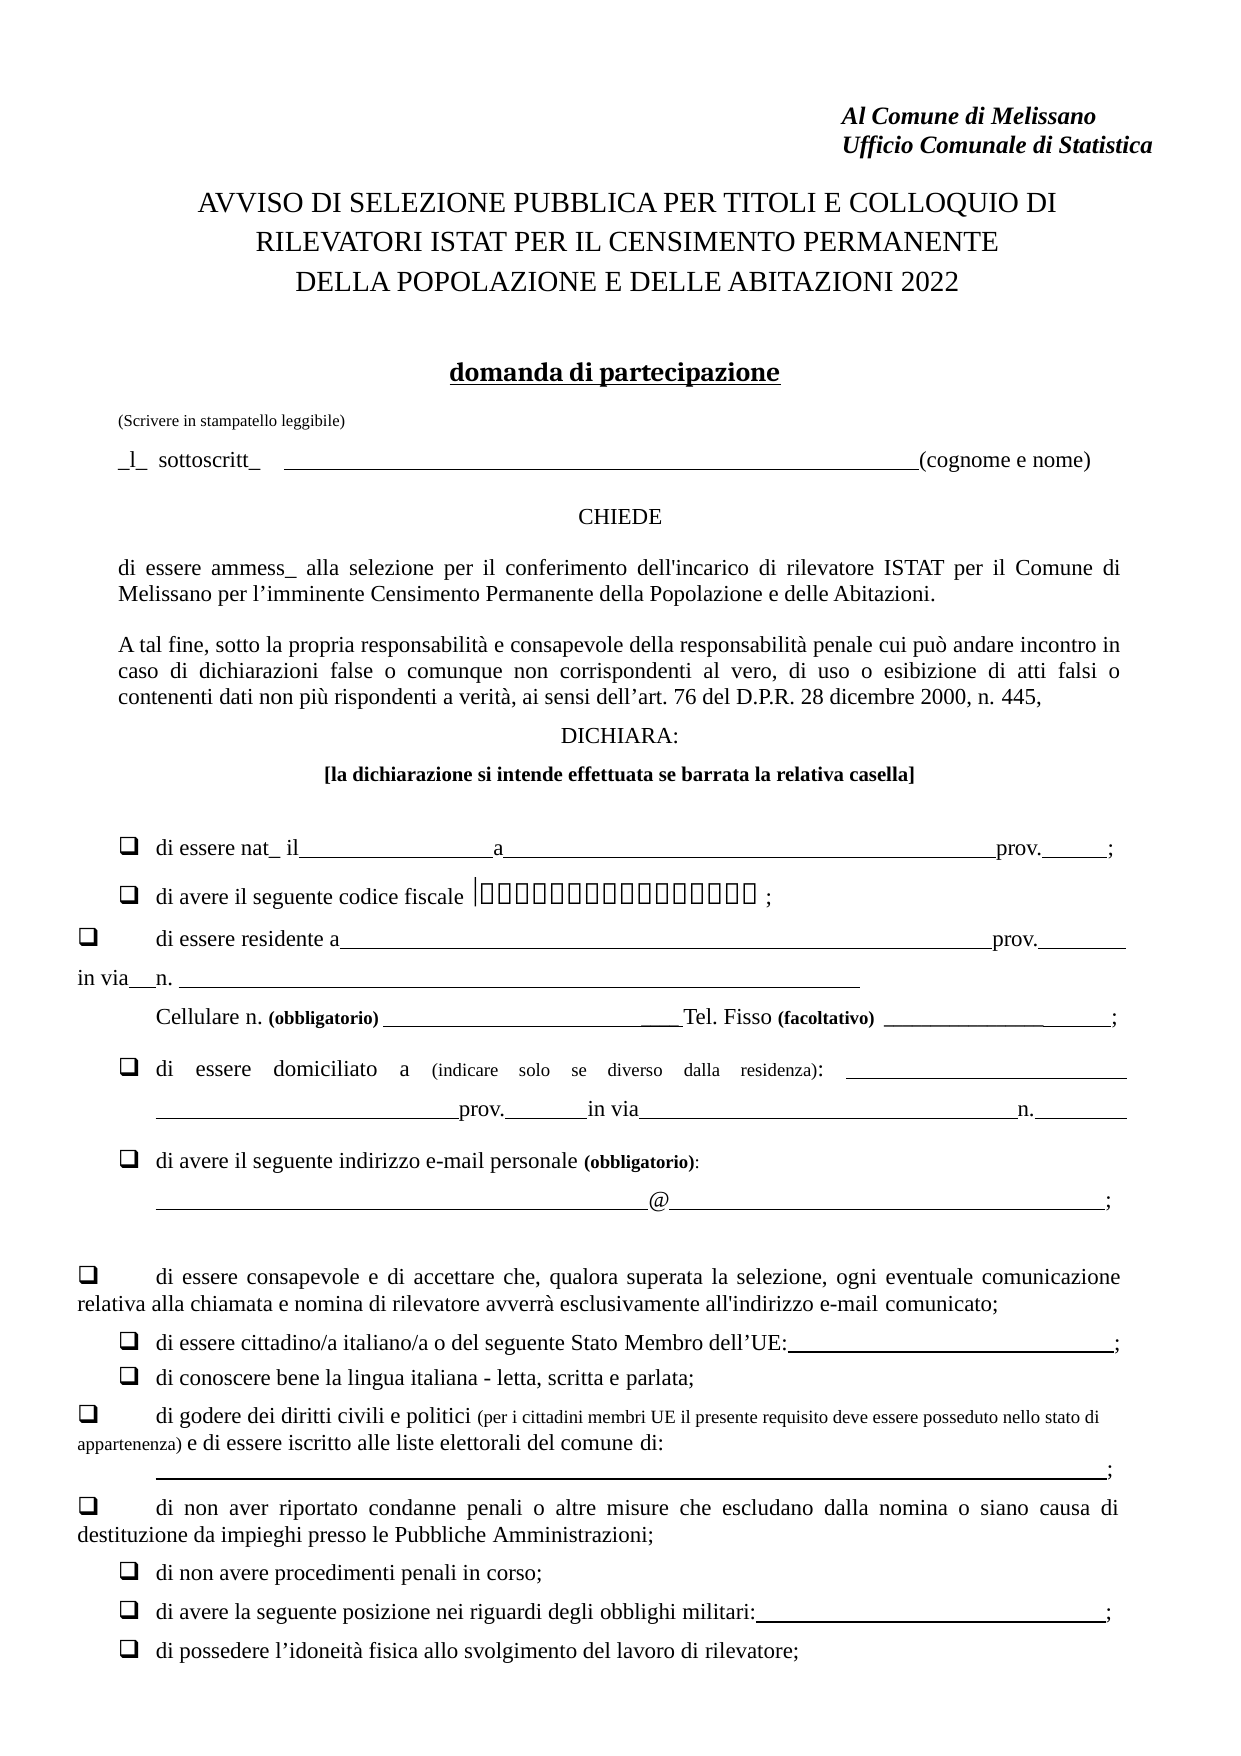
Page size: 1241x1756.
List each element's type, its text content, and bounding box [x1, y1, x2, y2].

list di essere consapevole e di accettare che, qualora superata la selezione, ogni eventuale comunicazione relativa alla chiamata e nomina di rilevatore avverrà esclusivamente all'indirizzo e-mail comunicato; [77, 1263, 1123, 1316]
text _l_ sottoscritt_ (cognome e nome) [118, 446, 1228, 473]
text domanda di partecipazione [449, 357, 1228, 388]
text (Scrivere in stampatello leggibile) [118, 410, 1228, 429]
text Cellulare n. (obbligatorio) ____ Tel. Fisso (facoltativo) _________________ ; [156, 1003, 1228, 1029]
text ; [156, 1456, 1228, 1482]
list di non avere procedimenti penali in corso; [118, 1559, 1228, 1586]
list di essere domiciliato a (indicare solo se diverso dalla residenza): [118, 1055, 1228, 1082]
text DICHIARA: [157, 722, 1083, 748]
text @ ; [156, 1186, 1228, 1212]
text prov. in via n. [156, 1095, 1127, 1121]
list di avere la seguente posizione nei riguardi degli obblighi militari: ; [118, 1598, 1228, 1625]
list di avere il seguente indirizzo e-mail personale (obbligatorio): [118, 1147, 1228, 1173]
list di non aver riportato condanne penali o altre misure che escludano dalla nomina o siano causa di destituzione da impieghi presso le Pubbliche Amministrazioni; [77, 1494, 1121, 1547]
list di godere dei diritti civili e politici (per i cittadini membri UE il presente requisito deve essere posseduto nello stato di appartenenza) e di essere iscritto alle liste elettorali del comune di: [77, 1402, 1101, 1455]
text Ufficio Comunale di Statistica [842, 130, 1228, 158]
list di possedere l’idoneità fisica allo svolgimento del lavoro di rilevatore; [118, 1637, 1228, 1664]
list di essere residente a prov. in via n. [77, 925, 1127, 990]
text Al Comune di Melissano [842, 101, 1228, 130]
text di essere ammess_ alla selezione per il conferimento dell'incarico di rilevatore ISTAT per il Comune di Melissano per l’imminente Censimento Permanente della Popolazione e delle Abitazioni. [118, 554, 1123, 607]
list di avere il seguente codice fiscale  ; [118, 873, 1228, 913]
list di conoscere bene la lingua italiana - letta, scritta e parlata; [118, 1363, 1228, 1390]
text DELLA POPOLAZIONE E DELLE ABITAZIONI 2022 [173, 264, 1082, 298]
text [la dichiarazione si intende effettuata se barrata la relativa casella] [157, 761, 1083, 786]
text CHIEDE [157, 503, 1083, 530]
text A tal fine, sotto la propria responsabilità e consapevole della responsabilità penale cui può andare incontro in caso di dichiarazioni false o comunque non corrispondenti al vero, di uso o esibizione di atti falsi o contenenti dati non più rispondenti a verità, ai sensi dell’art. 76 del D.P.R. 28 dicembre 2000, n. 445, [118, 631, 1122, 710]
list di essere nat_ il a prov. ; [118, 834, 1228, 861]
text AVVISO DI SELEZIONE PUBBLICA PER TITOLI E COLLOQUIO DI RILEVATORI ISTAT PER IL CENSIMENTO PERMANENTE [173, 185, 1082, 258]
list di essere cittadino/a italiano/a o del seguente Stato Membro dell’UE: ; [118, 1328, 1228, 1355]
